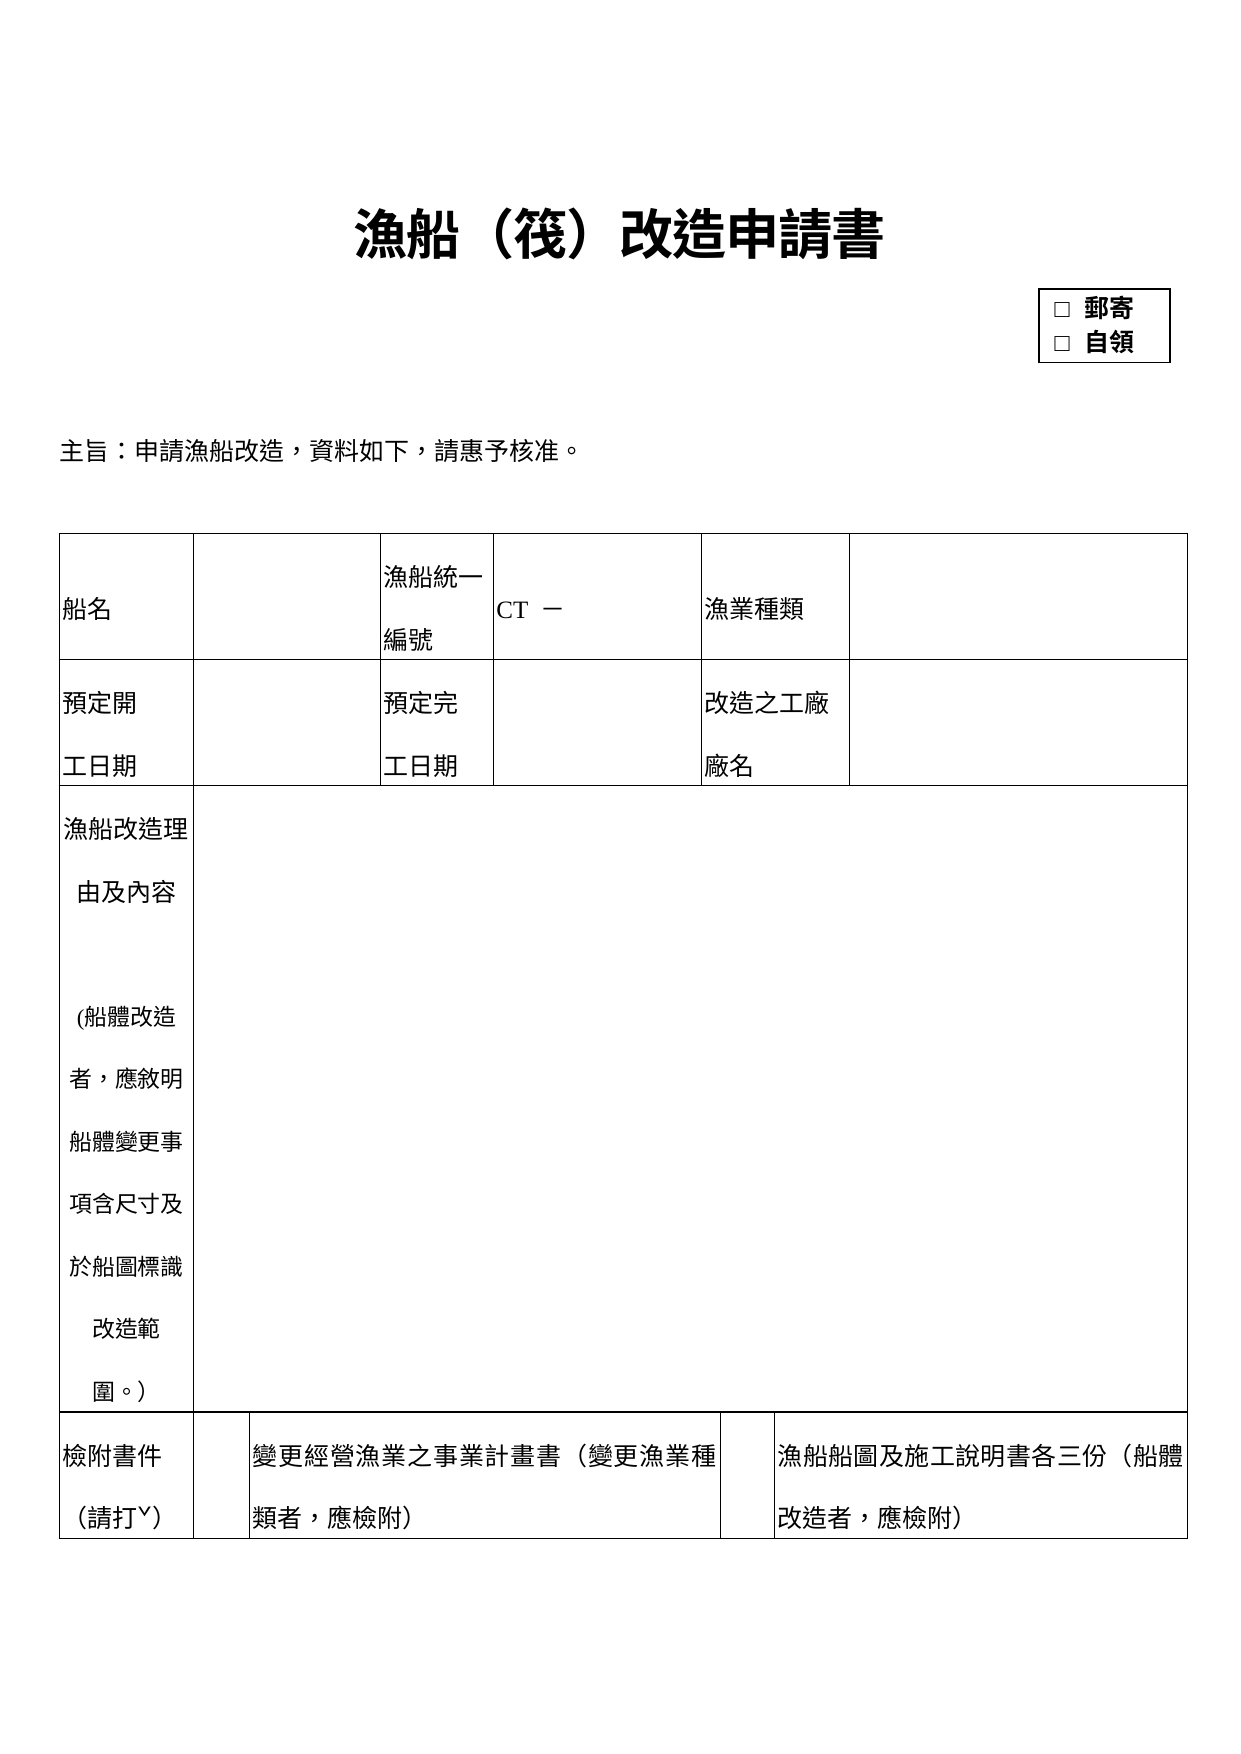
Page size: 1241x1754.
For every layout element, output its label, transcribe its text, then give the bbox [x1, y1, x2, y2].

table_cell [850, 660, 1187, 785]
table_header 漁船統一編號 [381, 534, 493, 659]
table_header CT － [494, 534, 701, 659]
text 主旨：申請漁船改造，資料如下，請惠予核准。 [59, 408, 1181, 471]
text 漁船（筏）改造申請書 [59, 158, 1181, 283]
text □ 自領 [1054, 322, 1154, 354]
table_cell 變更經營漁業之事業計畫書（變更漁業種類者，應檢附） [250, 1413, 720, 1537]
table_cell 漁船改造理由及內容 (船體改造者，應敘明船體變更事項含尺寸及於船圖標識改造範圍。） [60, 786, 193, 1411]
table_cell [494, 660, 701, 785]
table_cell 預定開 工日期 [60, 660, 193, 785]
table_header [194, 534, 380, 659]
table_cell 改造之工廠 廠名 [702, 660, 849, 785]
table_cell [194, 660, 380, 785]
table_cell [194, 1413, 249, 1537]
table_header 漁業種類 [702, 534, 849, 659]
text □ 郵寄 [1054, 297, 1154, 322]
table_header [850, 534, 1187, 659]
table_cell 預定完 工日期 [381, 660, 493, 785]
table_cell 漁船船圖及施工說明書各三份（船體改造者，應檢附） [775, 1413, 1187, 1537]
table_cell 檢附書件 （請打ˇ） [60, 1413, 193, 1537]
table_header 船名 [60, 534, 193, 659]
table_cell [721, 1413, 774, 1537]
table_cell [194, 786, 1187, 1411]
